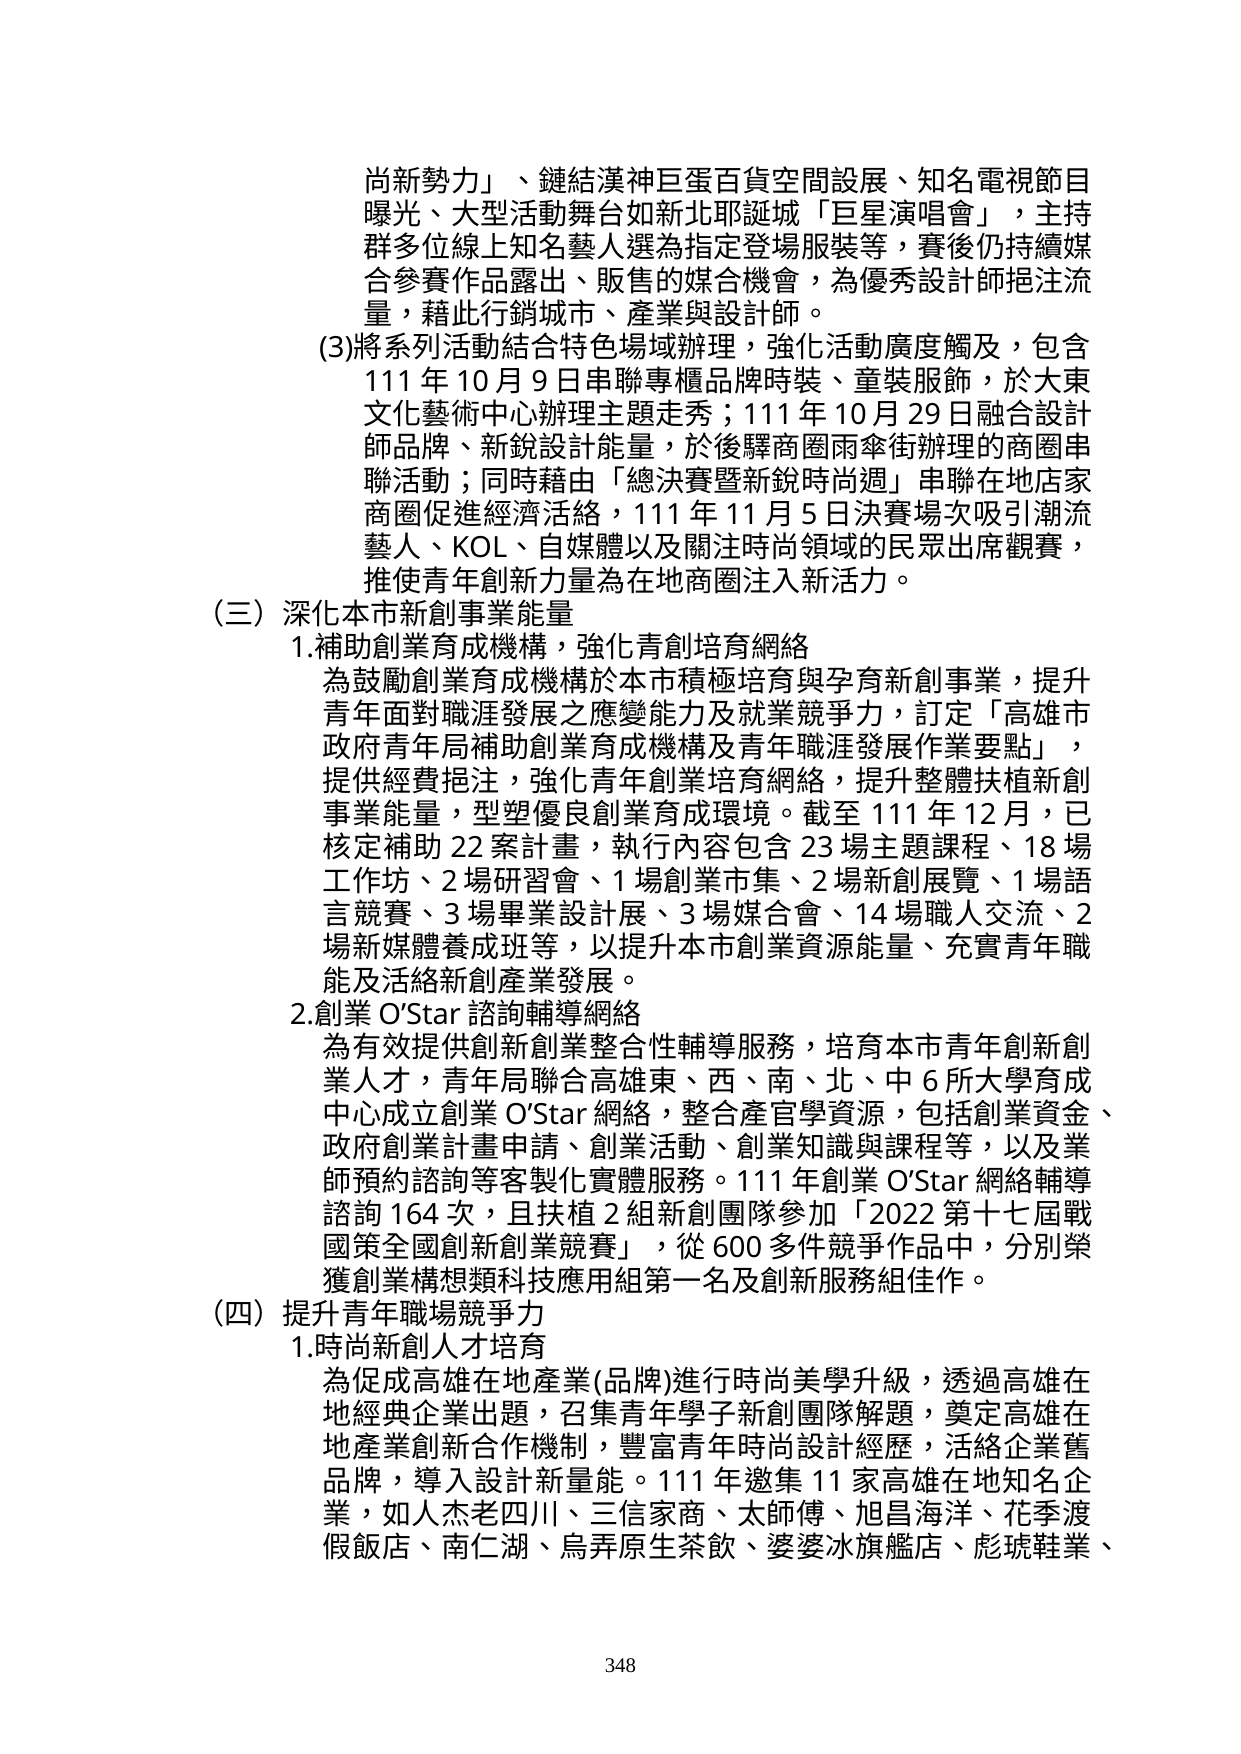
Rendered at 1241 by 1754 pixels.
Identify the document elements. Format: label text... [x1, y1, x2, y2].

text 為鼓勵創業育成機構於本市積極培育與孕育新創事業，提升青年面對職涯發展之應變能力及就業競爭力，訂定「高雄市政府青年局補助創業育成機構及青年職涯發展作業要點」，提供經費挹注，強化青年創業培育網絡，提升整體扶植新創事業能量，型塑優良創業育成環境。截至111年12月，已核定補助22案計畫，執行內容包含23場主題課程、18場工作坊、2場研習會、1場創業市集、2場新創展覽、1場語言競賽、3場畢業設計展、3場媒合會、14場職人交流、2場新媒體養成班等，以提升本市創業資源能量、充實青年職能及活絡新創產業發展。 [323, 664, 1092, 998]
text 2.創業O’Star諮詢輔導網絡 [289, 998, 1092, 1031]
text （三）深化本市新創事業能量 [195, 598, 1092, 631]
text 為促成高雄在地產業(品牌)進行時尚美學升級，透過高雄在地經典企業出題，召集青年學子新創團隊解題，奠定高雄在地產業創新合作機制，豐富青年時尚設計經歷，活絡企業舊品牌，導入設計新量能。111年邀集11家高雄在地知名企業，如人杰老四川、三信家商、太師傅、旭昌海洋、花季渡假飯店、南仁湖、烏弄原生茶飲、婆婆冰旗艦店、彪琥鞋業、圓山大飯店、鳳山黃埔新村擔任出題者，辦理大港經典升級提案競賽，共100組團隊計129件作品提案參加，歷經初選25組進行團隊培育，包含辦理5場主題講座培育課程、60次業師輔導諮詢及3場跨界觀摩交流參訪，協助團隊瞭解企業出題端需求，厚實團隊實作知能，提出精進方案，經複選11組入選團隊，於10月22日辦理大港經典升級決賽暨成果發表，提供新創團隊市場試煉機會，豐富其履歷。 [323, 1364, 1092, 1564]
text 1.時尚新創人才培育 [289, 1331, 1092, 1364]
text 尚新勢力」、鏈結漢神巨蛋百貨空間設展、知名電視節目曝光、大型活動舞台如新北耶誕城「巨星演唱會」，主持群多位線上知名藝人選為指定登場服裝等，賽後仍持續媒合參賽作品露出、販售的媒合機會，為優秀設計師挹注流量，藉此行銷城市、產業與設計師。 [319, 164, 1092, 331]
text (3)將系列活動結合特色場域辦理，強化活動廣度觸及，包含111年10月9日串聯專櫃品牌時裝、童裝服飾，於大東文化藝術中心辦理主題走秀；111年10月29日融合設計師品牌、新銳設計能量，於後驛商圈雨傘街辦理的商圈串聯活動；同時藉由「總決賽暨新銳時尚週」串聯在地店家商圈促進經濟活絡，111年11月5日決賽場次吸引潮流藝人、KOL、自媒體以及關注時尚領域的民眾出席觀賽，推使青年創新力量為在地商圈注入新活力。 [319, 331, 1092, 598]
text 1.補助創業育成機構，強化青創培育網絡 [289, 631, 1092, 664]
text （四）提升青年職場競爭力 [195, 1298, 1092, 1331]
text 為有效提供創新創業整合性輔導服務，培育本市青年創新創業人才，青年局聯合高雄東、西、南、北、中6所大學育成中心成立創業O’Star網絡，整合產官學資源，包括創業資金、政府創業計畫申請、創業活動、創業知識與課程等，以及業師預約諮詢等客製化實體服務。111年創業O’Star網絡輔導諮詢164次，且扶植2組新創團隊參加「2022第十七屆戰國策全國創新創業競賽」，從600多件競爭作品中，分別榮獲創業構想類科技應用組第一名及創新服務組佳作。 [323, 1031, 1092, 1298]
